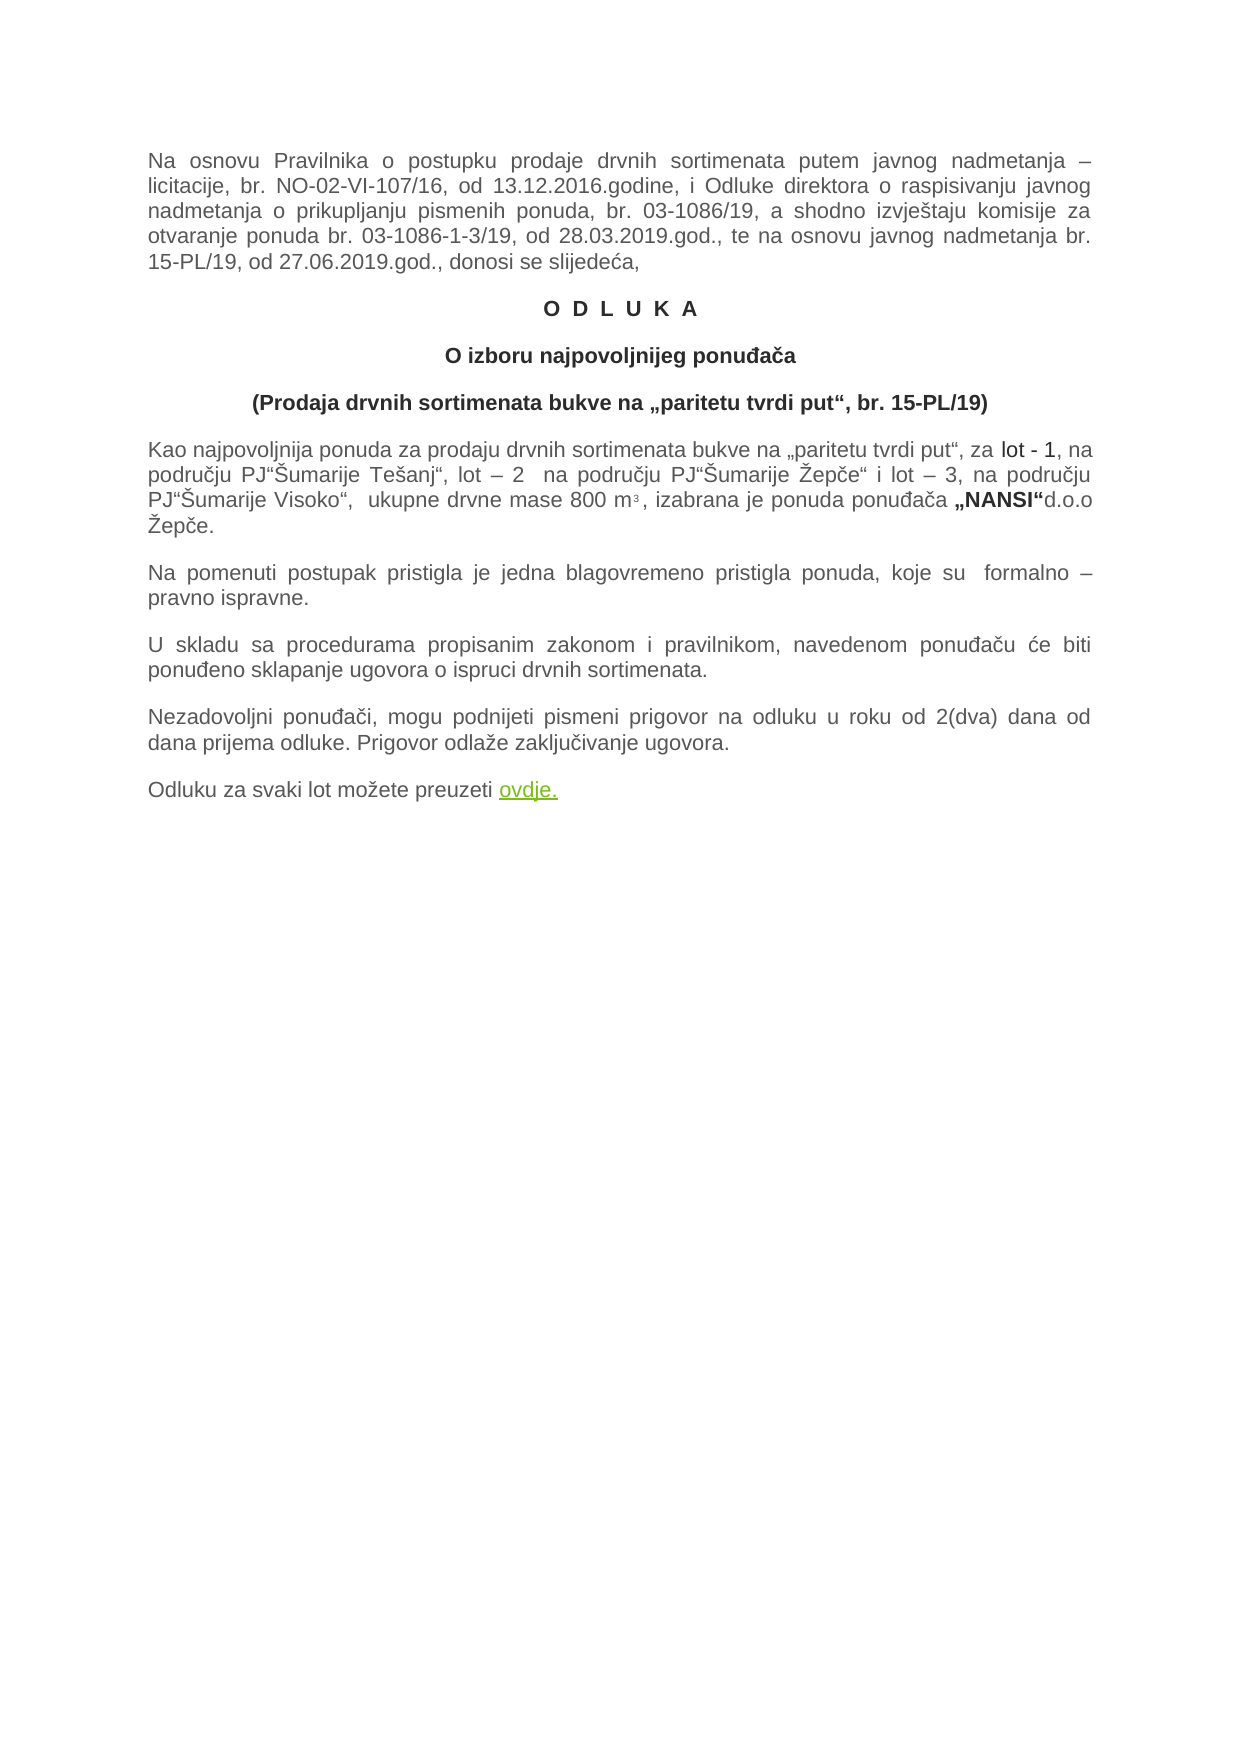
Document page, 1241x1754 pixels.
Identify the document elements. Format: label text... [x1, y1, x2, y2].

text (Prodaja drvnih sortimenata bukve na „paritetu tvrdi put“, br. 15-PL/19) [148, 390, 1092, 415]
text Odluku za svaki lot možete preuzeti ovdje. [148, 776, 1092, 802]
text Kao najpovoljnija ponuda za prodaju drvnih sortimenata bukve na „paritetu tvrdi put“, za lot - 1, na području PJ“Šumarije Tešanj“, lot – 2 na području PJ“Šumarije Žepče“ i lot – 3, na području PJ“Šumarije Visoko“, ukupne drvne mase 800 m3 , izabrana je ponuda ponuđača „NANSI“d.o.o Žepče. [148, 437, 1092, 538]
text Na pomenuti postupak pristigla je jedna blagovremeno pristigla ponuda, koje su formalno – pravno ispravne. [148, 559, 1092, 610]
text O izboru najpovoljnijeg ponuđača [148, 343, 1092, 368]
text O D L U K A [148, 296, 1092, 321]
text Na osnovu Pravilnika o postupku prodaje drvnih sortimenata putem javnog nadmetanja – licitacije, br. NO-02-VI-107/16, od 13.12.2016.godine, i Odluke direktora o raspisivanju javnog nadmetanja o prikupljanju pismenih ponuda, br. 03-1086/19, a shodno izvještaju komisije za otvaranje ponuda br. 03-1086-1-3/19, od 28.03.2019.god., te na osnovu javnog nadmetanja br. 15-PL/19, od 27.06.2019.god., donosi se slijedeća, [148, 148, 1092, 274]
text U skladu sa procedurama propisanim zakonom i pravilnikom, navedenom ponuđaču će biti ponuđeno sklapanje ugovora o ispruci drvnih sortimenata. [148, 632, 1092, 682]
text Nezadovoljni ponuđači, mogu podnijeti pismeni prigovor na odluku u roku od 2(dva) dana od dana prijema odluke. Prigovor odlaže zaključivanje ugovora. [148, 704, 1092, 754]
